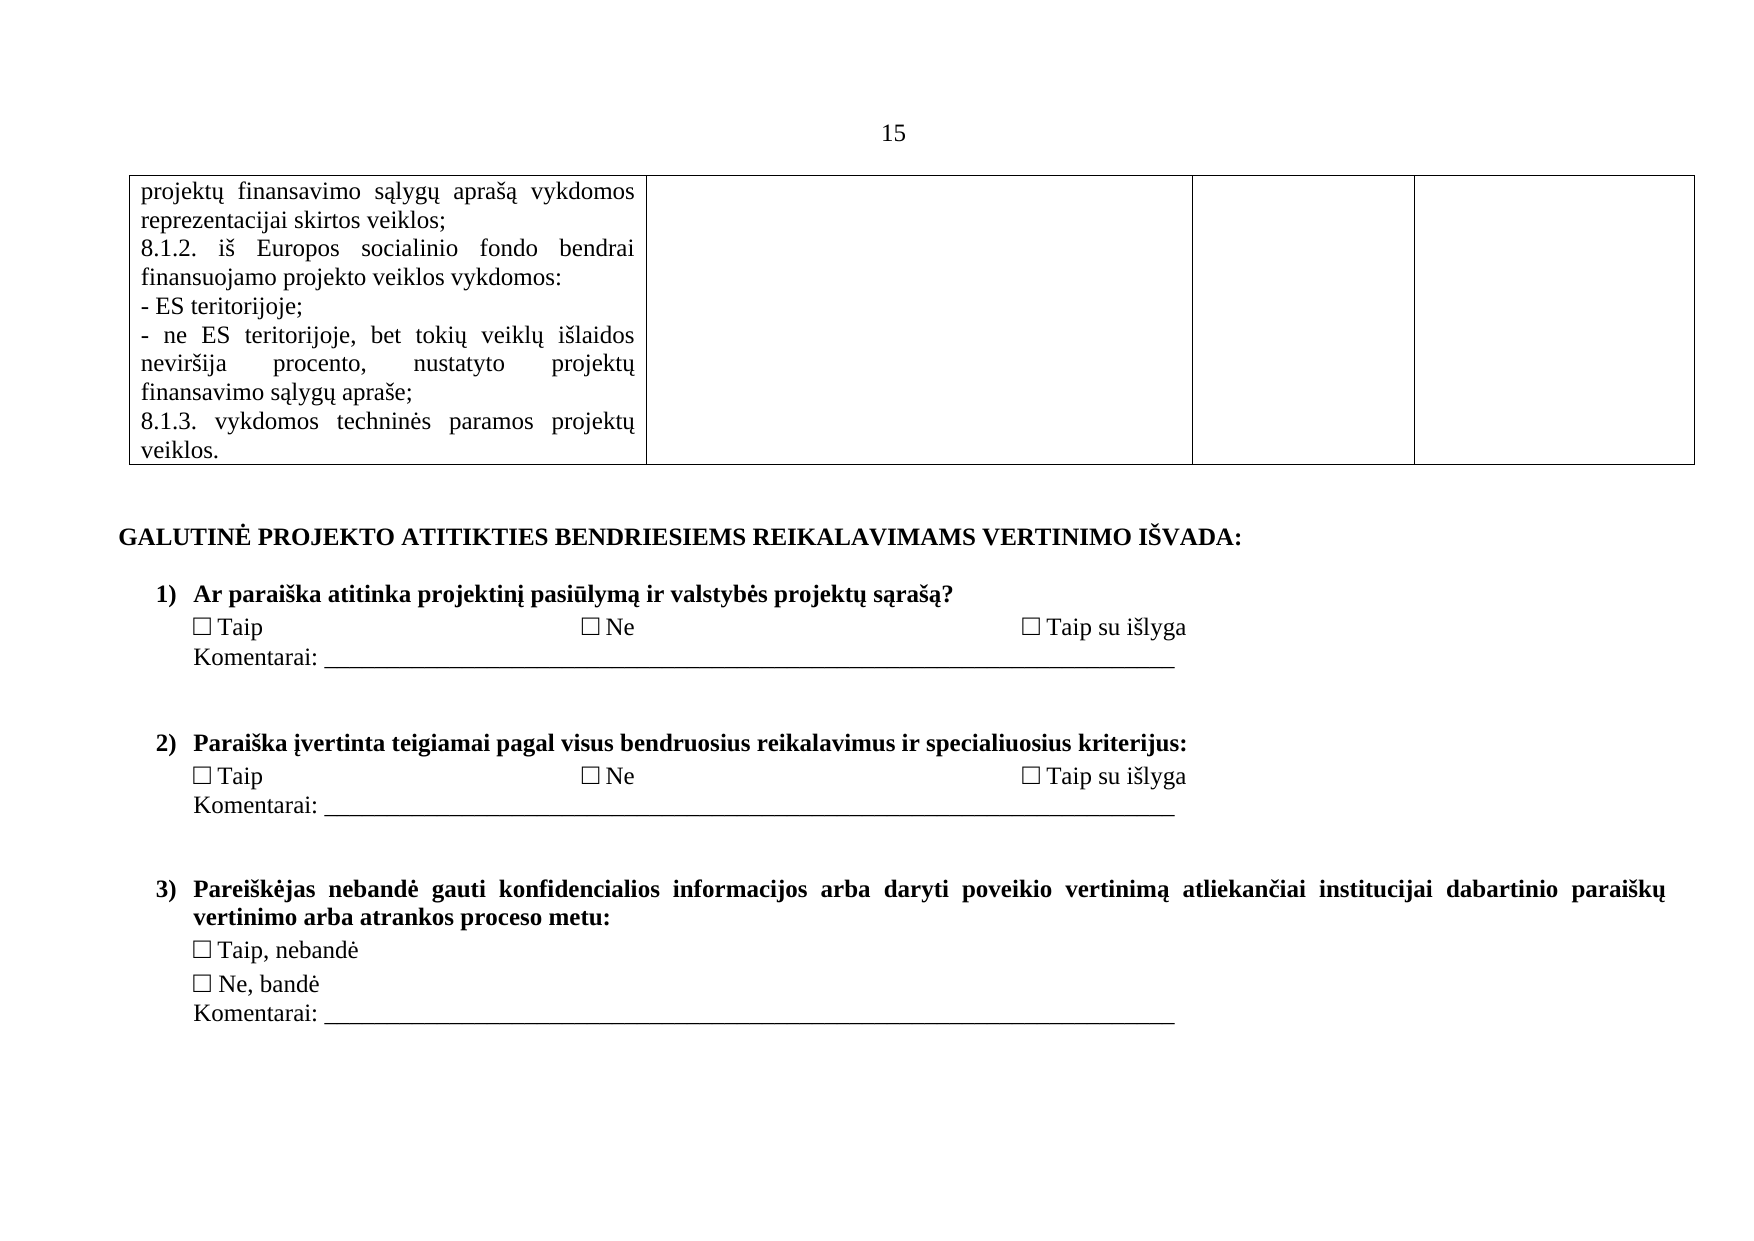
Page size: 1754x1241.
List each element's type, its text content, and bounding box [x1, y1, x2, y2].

text Komentarai: ____________________________________________________________________ [193, 642, 1668, 671]
text □ Ne, bandė [193, 965, 1668, 998]
text □ Taip □ Ne □ Taip su išlyga [193, 757, 1668, 790]
text □ Taip, nebandė [193, 931, 1668, 965]
table_cell projektų finansavimo sąlygų aprašą vykdomos reprezentacijai skirtos veiklos; 8.1.2. iš Europos socialinio fondo bendrai finansuojamo projekto veiklos vykdomos: - ES teritorijoje; - ne ES teritorijoje, bet tokių veiklų išlaidos neviršija procento, nustatyto projektų finansavimo sąlygų apraše; 8.1.3. vykdomos techninės paramos projektų veiklos. [130, 176, 646, 463]
text 2) Paraiška įvertinta teigiamai pagal visus bendruosius reikalavimus ir specialiuosius kriterijus: [156, 728, 1668, 757]
table_cell [647, 176, 1192, 463]
table_cell [1415, 176, 1694, 463]
text Komentarai: ____________________________________________________________________ [193, 790, 1668, 819]
text Komentarai: ____________________________________________________________________ [193, 998, 1668, 1027]
text □ Taip □ Ne □ Taip su išlyga [193, 608, 1668, 642]
text 1) Ar paraiška atitinka projektinį pasiūlymą ir valstybės projektų sąrašą? [156, 579, 1668, 608]
text 3) Pareiškėjas nebandė gauti konfidencialios informacijos arba daryti poveikio vertinimą atliekančiai institucijai dabartinio paraiškų vertinimo arba atrankos proceso metu: [156, 874, 1668, 931]
table_cell [1193, 176, 1414, 463]
text GALUTINĖ PROJEKTO ATITIKTIES BENDRIESIEMS REIKALAVIMAMS VERTINIMO IŠVADA: [118, 522, 1668, 551]
